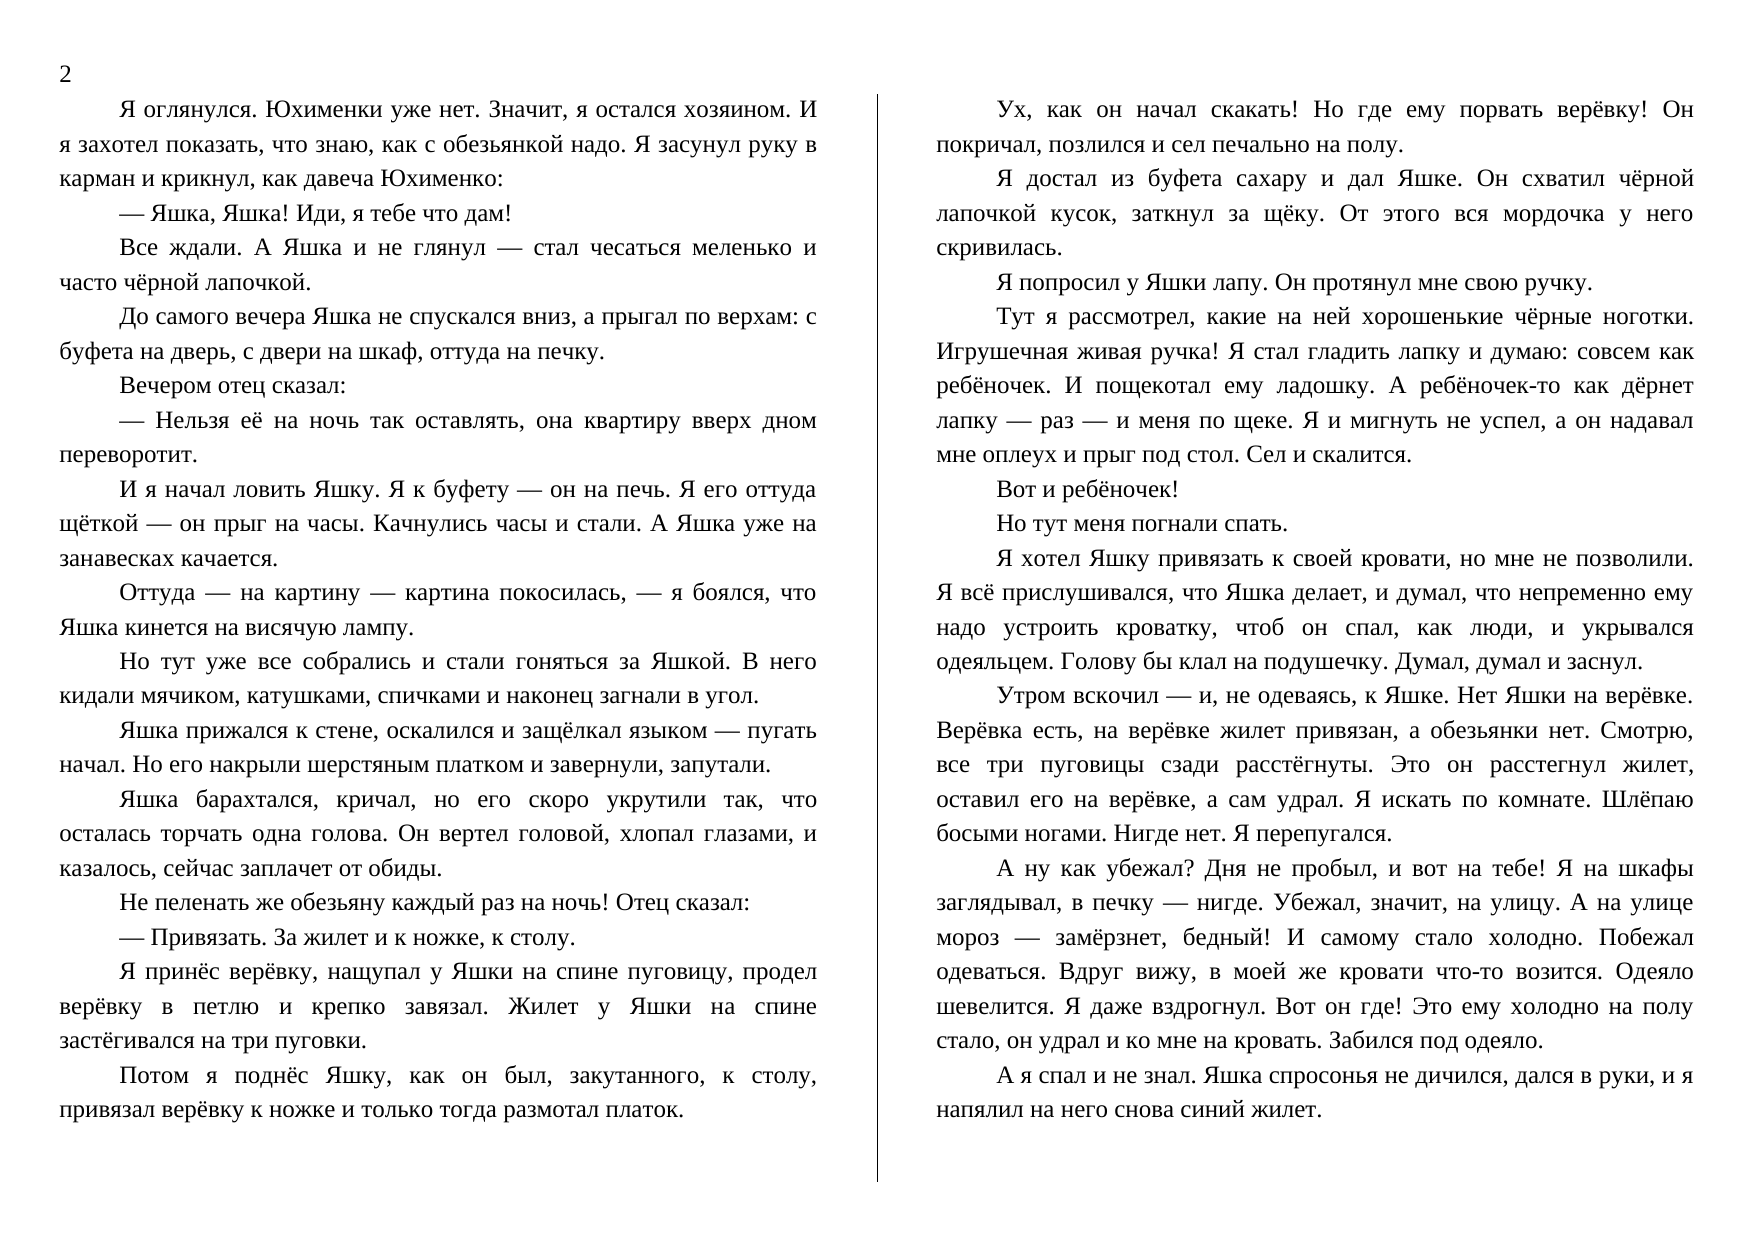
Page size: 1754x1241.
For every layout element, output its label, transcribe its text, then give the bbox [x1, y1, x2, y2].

text Не пеленать же обезьяну каждый раз на ночь! Отец сказал: [59, 887, 818, 916]
text Я достал из буфета сахару и дал Яшке. Он схватил чёрной лапочкой кусок, заткнул за щёку. От этого вся мордочка у него скривилась. [936, 163, 1695, 261]
text Потом я поднёс Яшку, как он был, закутанного, к столу, привязал верёвку к ножке и только тогда размотал платок. [59, 1060, 818, 1123]
text А ну как убежал? Дня не пробыл, и вот на тебе! Я на шкафы заглядывал, в печку — нигде. Убежал, значит, на улицу. А на улице мороз — замёрзнет, бедный! И самому стало холодно. Побежал одеваться. Вдруг вижу, в моей же кровати что-то возится. Одеяло шевелится. Я даже вздрогнул. Вот он где! Это ему холодно на полу стало, он удрал и ко мне на кровать. Забился под одеяло. [936, 853, 1695, 1054]
text Оттуда — на картину — картина покосилась, — я боялся, что Яшка кинется на висячую лампу. [59, 577, 818, 640]
text Все ждали. А Яшка и не глянул — стал чесаться меленько и часто чёрной лапочкой. [59, 232, 818, 296]
text И я начал ловить Яшку. Я к буфету — он на печь. Я его оттуда щёткой — он прыг на часы. Качнулись часы и стали. А Яшка уже на занавесках качается. [59, 474, 818, 571]
text Тут я рассмотрел, какие на ней хорошенькие чёрные ноготки. Игрушечная живая ручка! Я стал гладить лапку и думаю: совсем как ребёночек. И пощекотал ему ладошку. А ребёночек-то как дёрнет лапку — раз — и меня по щеке. Я и мигнуть не успел, а он надавал мне оплеух и прыг под стол. Сел и скалится. [936, 301, 1695, 468]
text Но тут уже все собрались и стали гоняться за Яшкой. В него кидали мячиком, катушками, спичками и наконец загнали в угол. [59, 646, 818, 709]
text До самого вечера Яшка не спускался вниз, а прыгал по верхам: с буфета на дверь, с двери на шкаф, оттуда на печку. [59, 301, 818, 364]
text Утром вскочил — и, не одеваясь, к Яшке. Нет Яшки на верёвке. Верёвка есть, на верёвке жилет привязан, а обезьянки нет. Смотрю, все три пуговицы сзади расстёгнуты. Это он расстегнул жилет, оставил его на верёвке, а сам удрал. Я искать по комнате. Шлёпаю босыми ногами. Нигде нет. Я перепугался. [936, 681, 1695, 847]
text Я хотел Яшку привязать к своей кровати, но мне не позволили. Я всё прислушивался, что Яшка делает, и думал, что непременно ему надо устроить кроватку, чтоб он спал, как люди, и укрывался одеяльцем. Голову бы клал на подушечку. Думал, думал и заснул. [936, 543, 1695, 675]
text Я принёс верёвку, нащупал у Яшки на спине пуговицу, продел верёвку в петлю и крепко завязал. Жилет у Яшки на спине застёгивался на три пуговки. [59, 956, 818, 1054]
text Я оглянулся. Юхименки уже нет. Значит, я остался хозяином. И я захотел показать, что знаю, как с обезьянкой надо. Я засунул руку в карман и крикнул, как давеча Юхименко: [59, 94, 818, 192]
text Ух, как он начал скакать! Но где ему порвать верёвку! Он покричал, позлился и сел печально на полу. [936, 94, 1695, 158]
text Вот и ребёночек! [936, 474, 1695, 502]
text Но тут меня погнали спать. [936, 508, 1695, 537]
text А я спал и не знал. Яшка спросонья не дичился, дался в руки, и я напялил на него снова синий жилет. [936, 1060, 1695, 1123]
text — Яшка, Яшка! Иди, я тебе что дам! [59, 198, 818, 227]
text — Привязать. За жилет и к ножке, к столу. [59, 922, 818, 951]
text Яшка барахтался, кричал, но его скоро укрутили так, что осталась торчать одна голова. Он вертел головой, хлопал глазами, и казалось, сейчас заплачет от обиды. [59, 784, 818, 882]
text Вечером отец сказал: [59, 370, 818, 399]
text Я попросил у Яшки лапу. Он протянул мне свою ручку. [936, 267, 1695, 296]
text Яшка прижался к стене, оскалился и защёлкал языком — пугать начал. Но его накрыли шерстяным платком и завернули, запутали. [59, 715, 818, 778]
text — Нельзя её на ночь так оставлять, она квартиру вверх дном переворотит. [59, 405, 818, 468]
